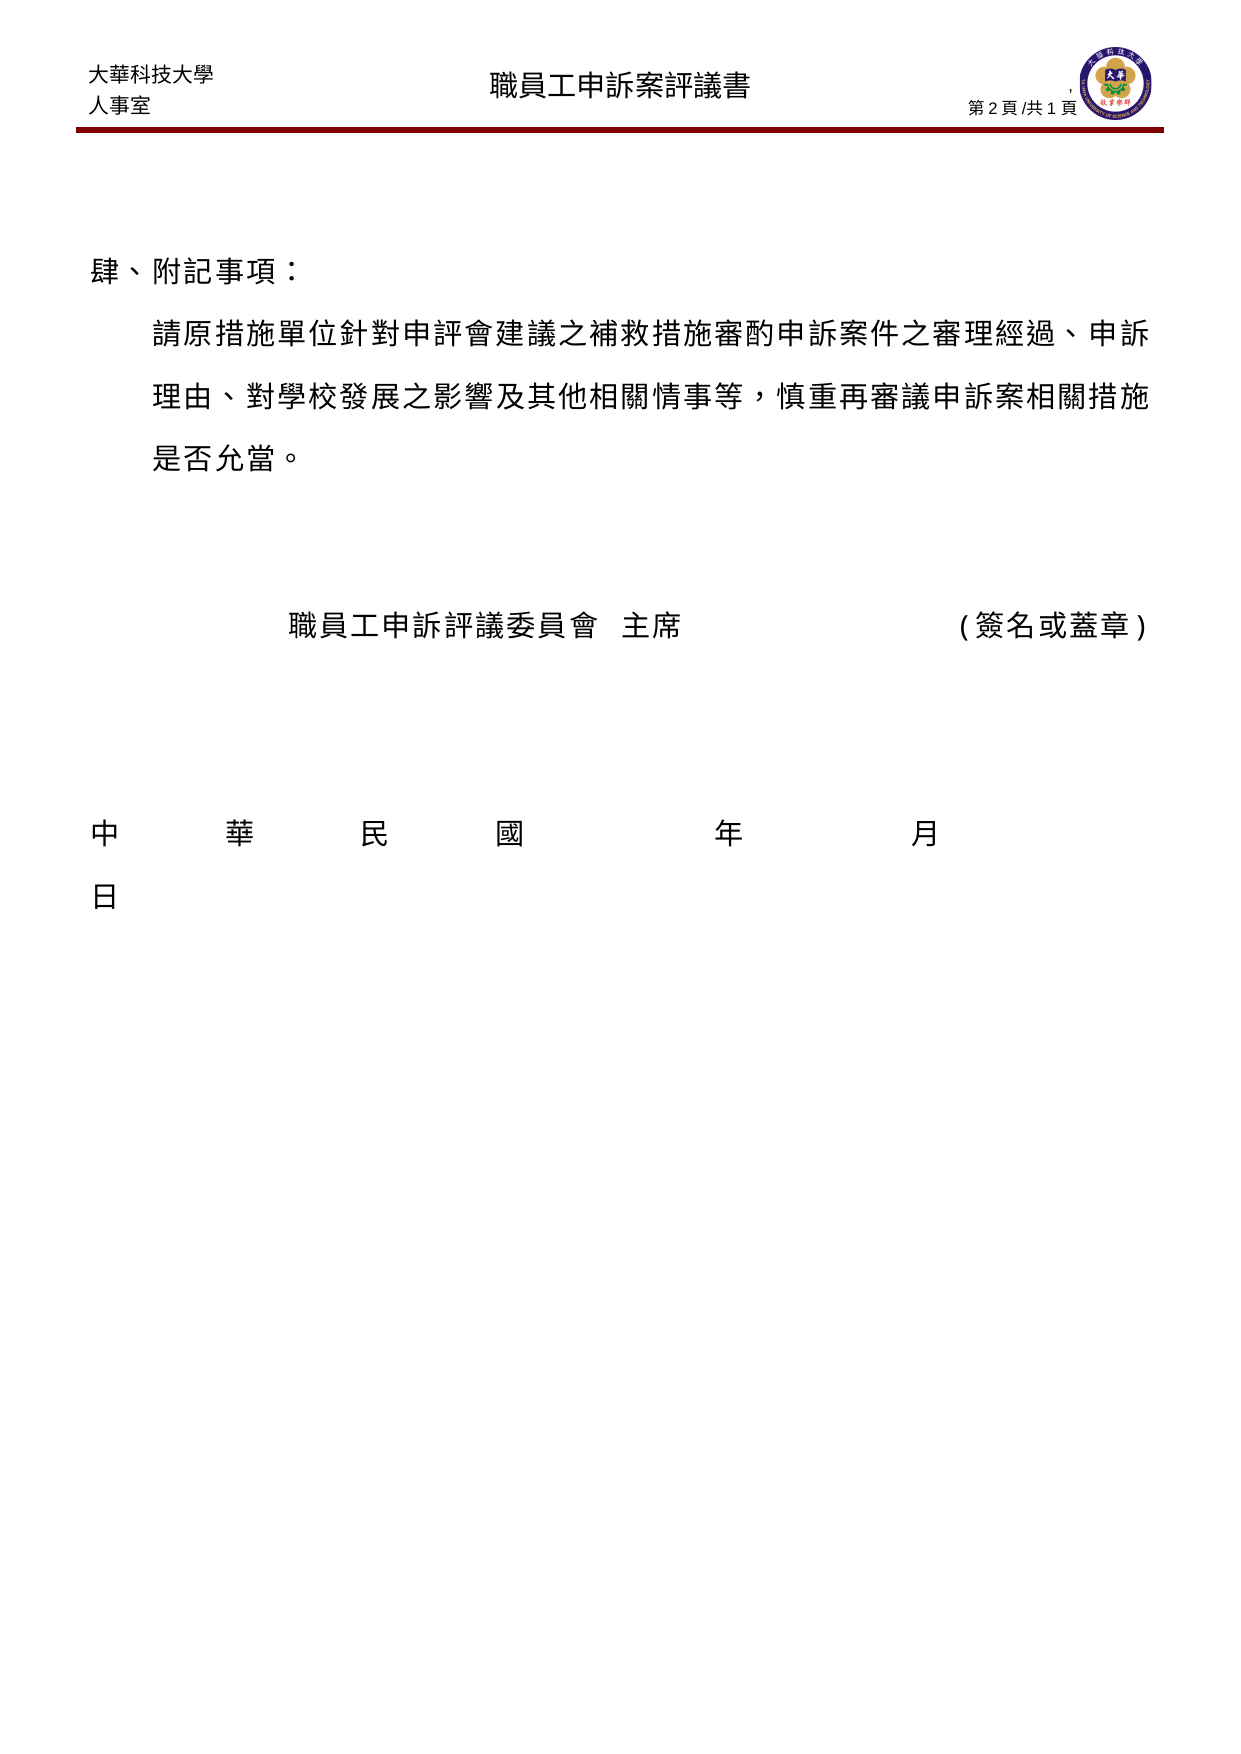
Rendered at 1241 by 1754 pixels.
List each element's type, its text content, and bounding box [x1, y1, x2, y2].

text 肆、附記事項： [89, 228, 1151, 290]
text 中 華 民 國 年 月 日 [89, 790, 1151, 915]
text 請原措施單位針對申評會建議之補救措施審酌申訴案件之審理經過、申訴理由、對學校發展之影響及其他相關情事等，慎重再審議申訴案相關措施是否允當。 [147, 290, 1151, 478]
text 職員工申訴評議委員會 主席 (簽名或蓋章) [89, 540, 1151, 665]
